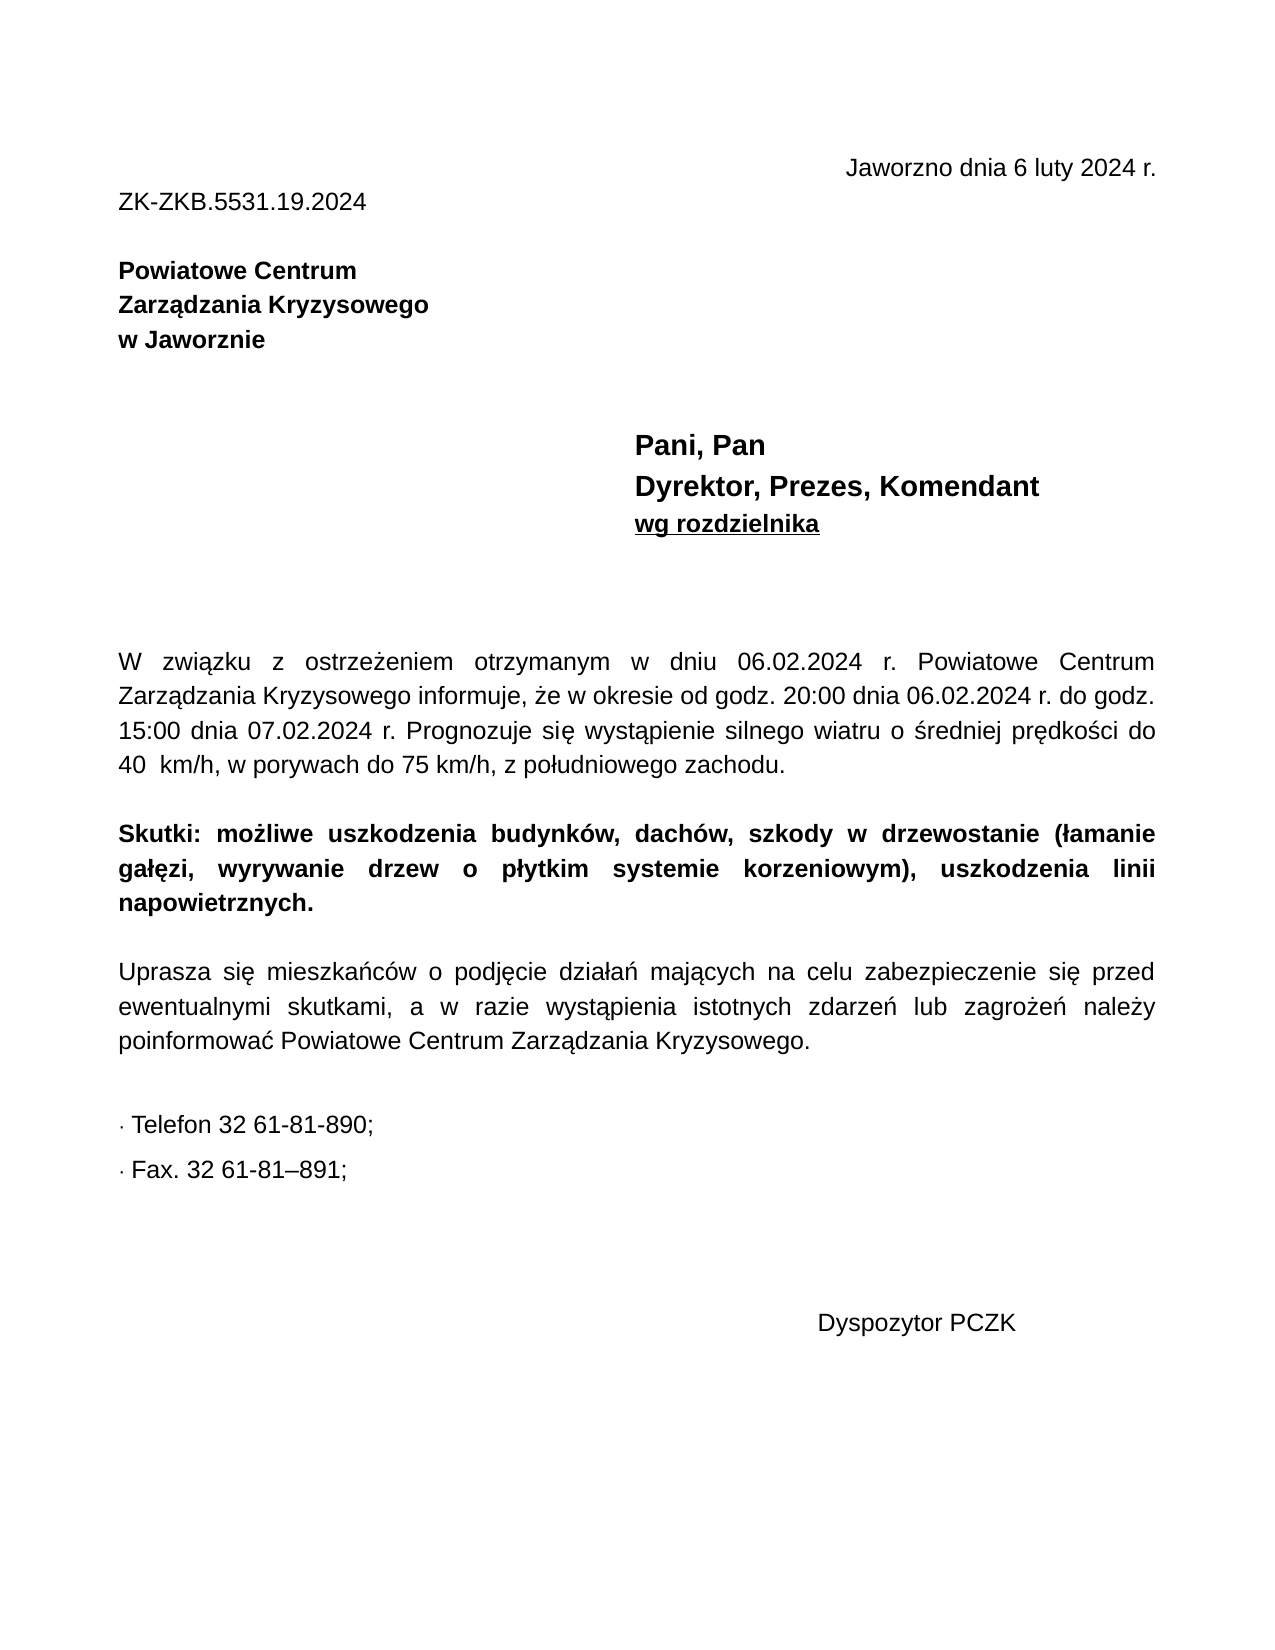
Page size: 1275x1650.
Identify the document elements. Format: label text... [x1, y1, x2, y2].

text Pani, Pan [561, 428, 1157, 462]
text W związku z ostrzeżeniem otrzymanym w dniu 06.02.2024 r. Powiatowe Centrum Zarządzania Kryzysowego informuje, że w okresie od godz. 20:00 dnia 06.02.2024 r. do godz. 15:00 dnia 07.02.2024 r. Prognozuje się wystąpienie silnego wiatru o średniej prędkości do 40 km/h, w porywach do 75 km/h, z południowego zachodu. [118, 647, 1157, 779]
text Dyrektor, Prezes, Komendant [561, 469, 1157, 502]
text wg rozdzielnika [561, 509, 1157, 538]
text · Telefon 32 61-81-890; [118, 1110, 1157, 1139]
text · Fax. 32 61-81–891; [118, 1155, 1157, 1184]
text Dyspozytor PCZK [118, 1307, 1157, 1336]
text Jaworzno dnia 6 luty 2024 r. [118, 153, 1157, 181]
text Skutki: możliwe uszkodzenia budynków, dachów, szkody w drzewostanie (łamanie gałęzi, wyrywanie drzew o płytkim systemie korzeniowym), uszkodzenia linii napowietrznych. [118, 819, 1157, 917]
text Uprasza się mieszkańców o podjęcie działań mających na celu zabezpieczenie się przed ewentualnymi skutkami, a w razie wystąpienia istotnych zdarzeń lub zagrożeń należy poinformować Powiatowe Centrum Zarządzania Kryzysowego. [118, 957, 1157, 1055]
text w Jaworznie [118, 325, 1157, 354]
text Powiatowe Centrum [118, 256, 1157, 285]
text Zarządzania Kryzysowego [118, 291, 1157, 319]
text ZK-ZKB.5531.19.2024 [118, 187, 1157, 216]
